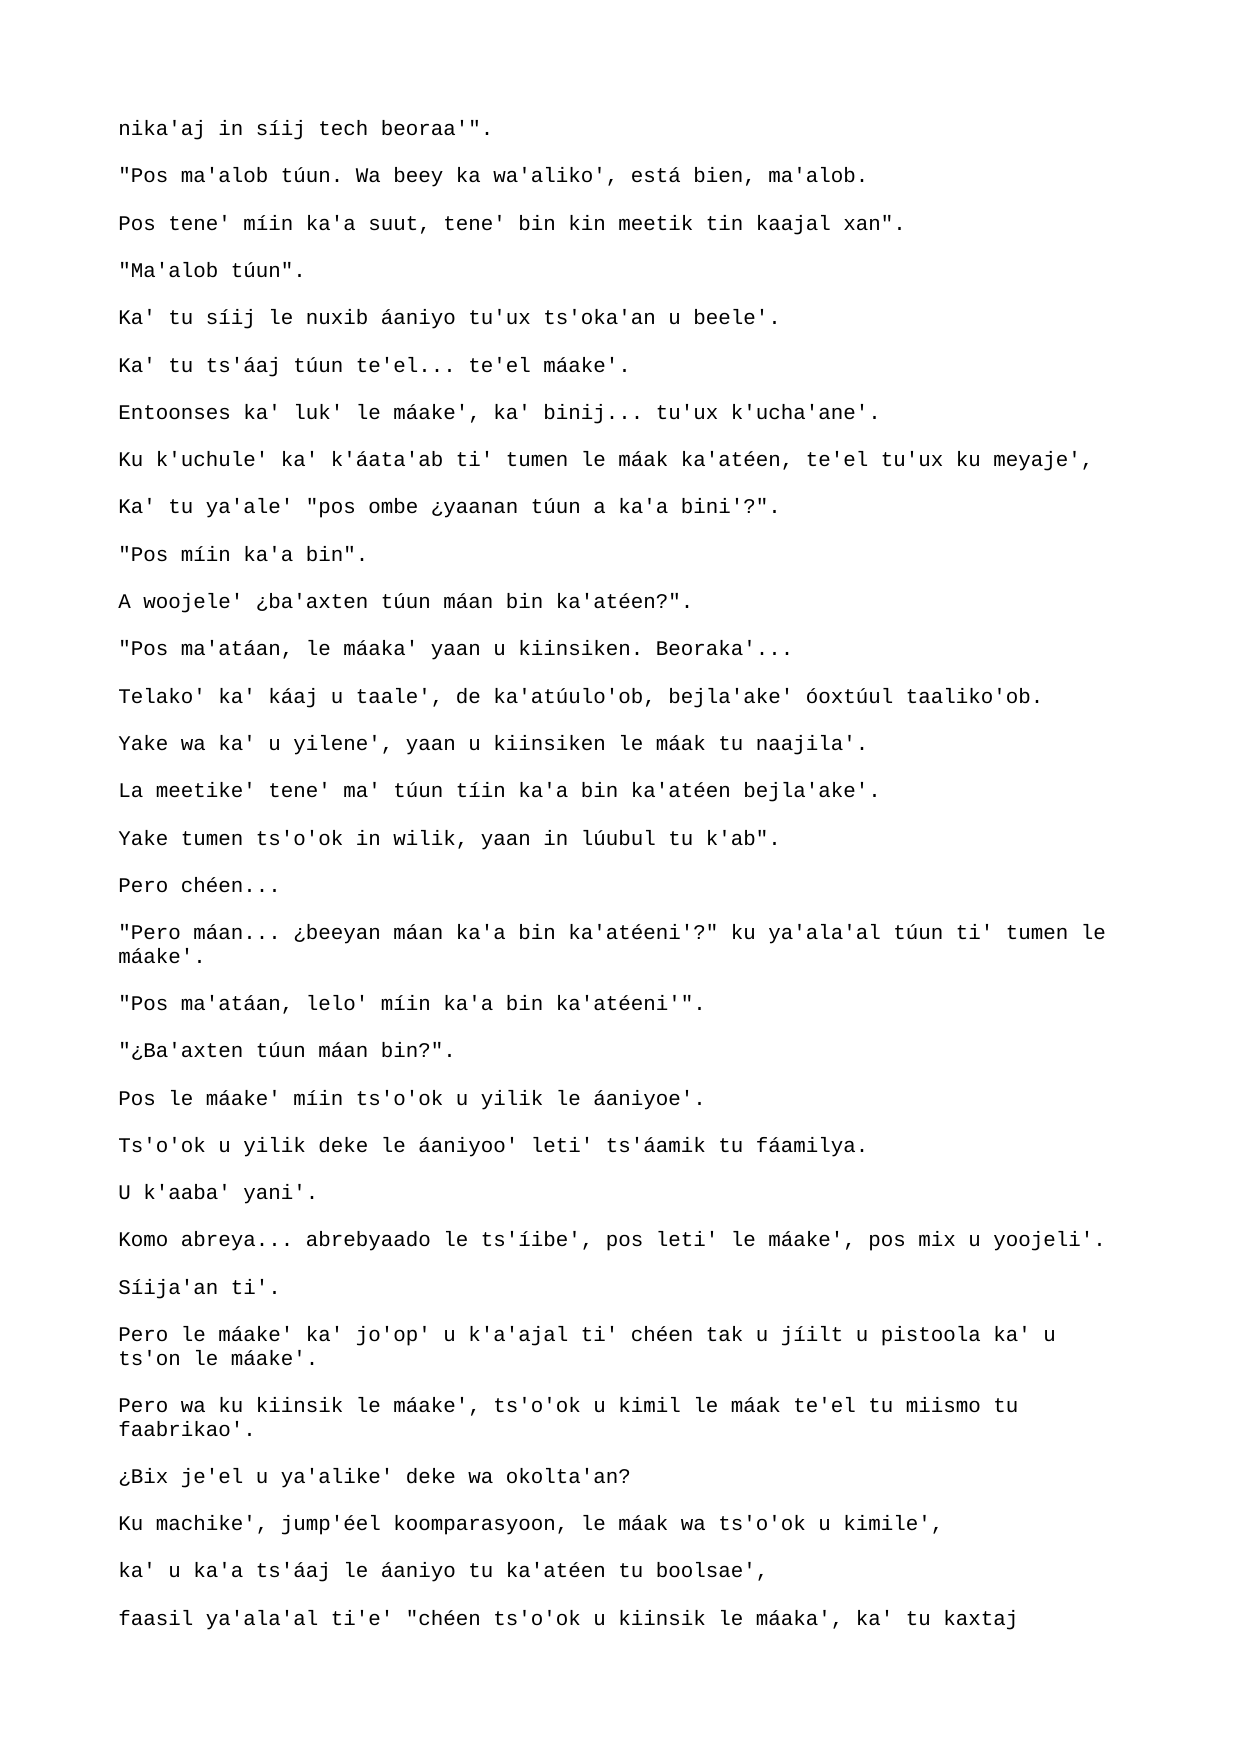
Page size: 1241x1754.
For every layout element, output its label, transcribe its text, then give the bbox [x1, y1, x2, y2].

text Pero le máake' ka' jo'op' u k'a'ajal ti' chéen tak u jíilt u pistoola ka' u ts'on le máake'. [118, 1324, 1122, 1371]
text "Pos ma'alob túun. Wa beey ka wa'aliko', está bien, ma'alob. [118, 165, 1122, 189]
text La meetike' tene' ma' túun tíin ka'a bin ka'atéen bejla'ake'. [118, 780, 1122, 804]
text Pos le máake' míin ts'o'ok u yilik le áaniyoe'. [118, 1088, 1122, 1111]
text Ts'o'ok u yilik deke le áaniyoo' leti' ts'áamik tu fáamilya. [118, 1135, 1122, 1158]
text Telako' ka' káaj u taale', de ka'atúulo'ob, bejla'ake' óoxtúul taaliko'ob. [118, 686, 1122, 709]
text Ku machike', jump'éel koomparasyoon, le máak wa ts'o'ok u kimile', [118, 1513, 1122, 1537]
text Komo abreya... abrebyaado le ts'íibe', pos leti' le máake', pos mix u yoojeli'. [118, 1229, 1122, 1253]
text "Pos míin ka'a bin". [118, 544, 1122, 567]
text U k'aaba' yani'. [118, 1182, 1122, 1206]
text A woojele' ¿ba'axten túun máan bin ka'atéen?". [118, 591, 1122, 615]
text Pos tene' míin ka'a suut, tene' bin kin meetik tin kaajal xan". [118, 213, 1122, 236]
text ¿Bix je'el u ya'alike' deke wa okolta'an? [118, 1466, 1122, 1489]
text "Pos ma'atáan, le máaka' yaan u kiinsiken. Beoraka'... [118, 638, 1122, 662]
text "Ma'alob túun". [118, 260, 1122, 284]
text Ka' tu ya'ale' "pos ombe ¿yaanan túun a ka'a bini'?". [118, 496, 1122, 520]
text Entoonses ka' luk' le máake', ka' binij... tu'ux k'ucha'ane'. [118, 402, 1122, 426]
text ka' u ka'a ts'áaj le áaniyo tu ka'atéen tu boolsae', [118, 1561, 1122, 1584]
text "¿Ba'axten túun máan bin?". [118, 1040, 1122, 1064]
text Yake wa ka' u yilene', yaan u kiinsiken le máak tu naajila'. [118, 733, 1122, 757]
text "Pos ma'atáan, lelo' míin ka'a bin ka'atéeni'". [118, 993, 1122, 1017]
text Síija'an ti'. [118, 1277, 1122, 1300]
text Ku k'uchule' ka' k'áata'ab ti' tumen le máak ka'atéen, te'el tu'ux ku meyaje', [118, 449, 1122, 473]
text Pero wa ku kiinsik le máake', ts'o'ok u kimil le máak te'el tu miismo tu faabrikao'. [118, 1395, 1122, 1442]
text Ka' tu síij le nuxib áaniyo tu'ux ts'oka'an u beele'. [118, 307, 1122, 331]
text Yake tumen ts'o'ok in wilik, yaan in lúubul tu k'ab". [118, 827, 1122, 851]
text "Pero máan... ¿beeyan máan ka'a bin ka'atéeni'?" ku ya'ala'al túun ti' tumen le máake'. [118, 922, 1122, 969]
text Ka' tu ts'áaj túun te'el... te'el máake'. [118, 354, 1122, 378]
text nika'aj in síij tech beoraa'". [118, 118, 1122, 142]
text Pero chéen... [118, 875, 1122, 898]
text faasil ya'ala'al ti'e' "chéen ts'o'ok u kiinsik le máaka', ka' tu kaxtaj [118, 1608, 1122, 1631]
